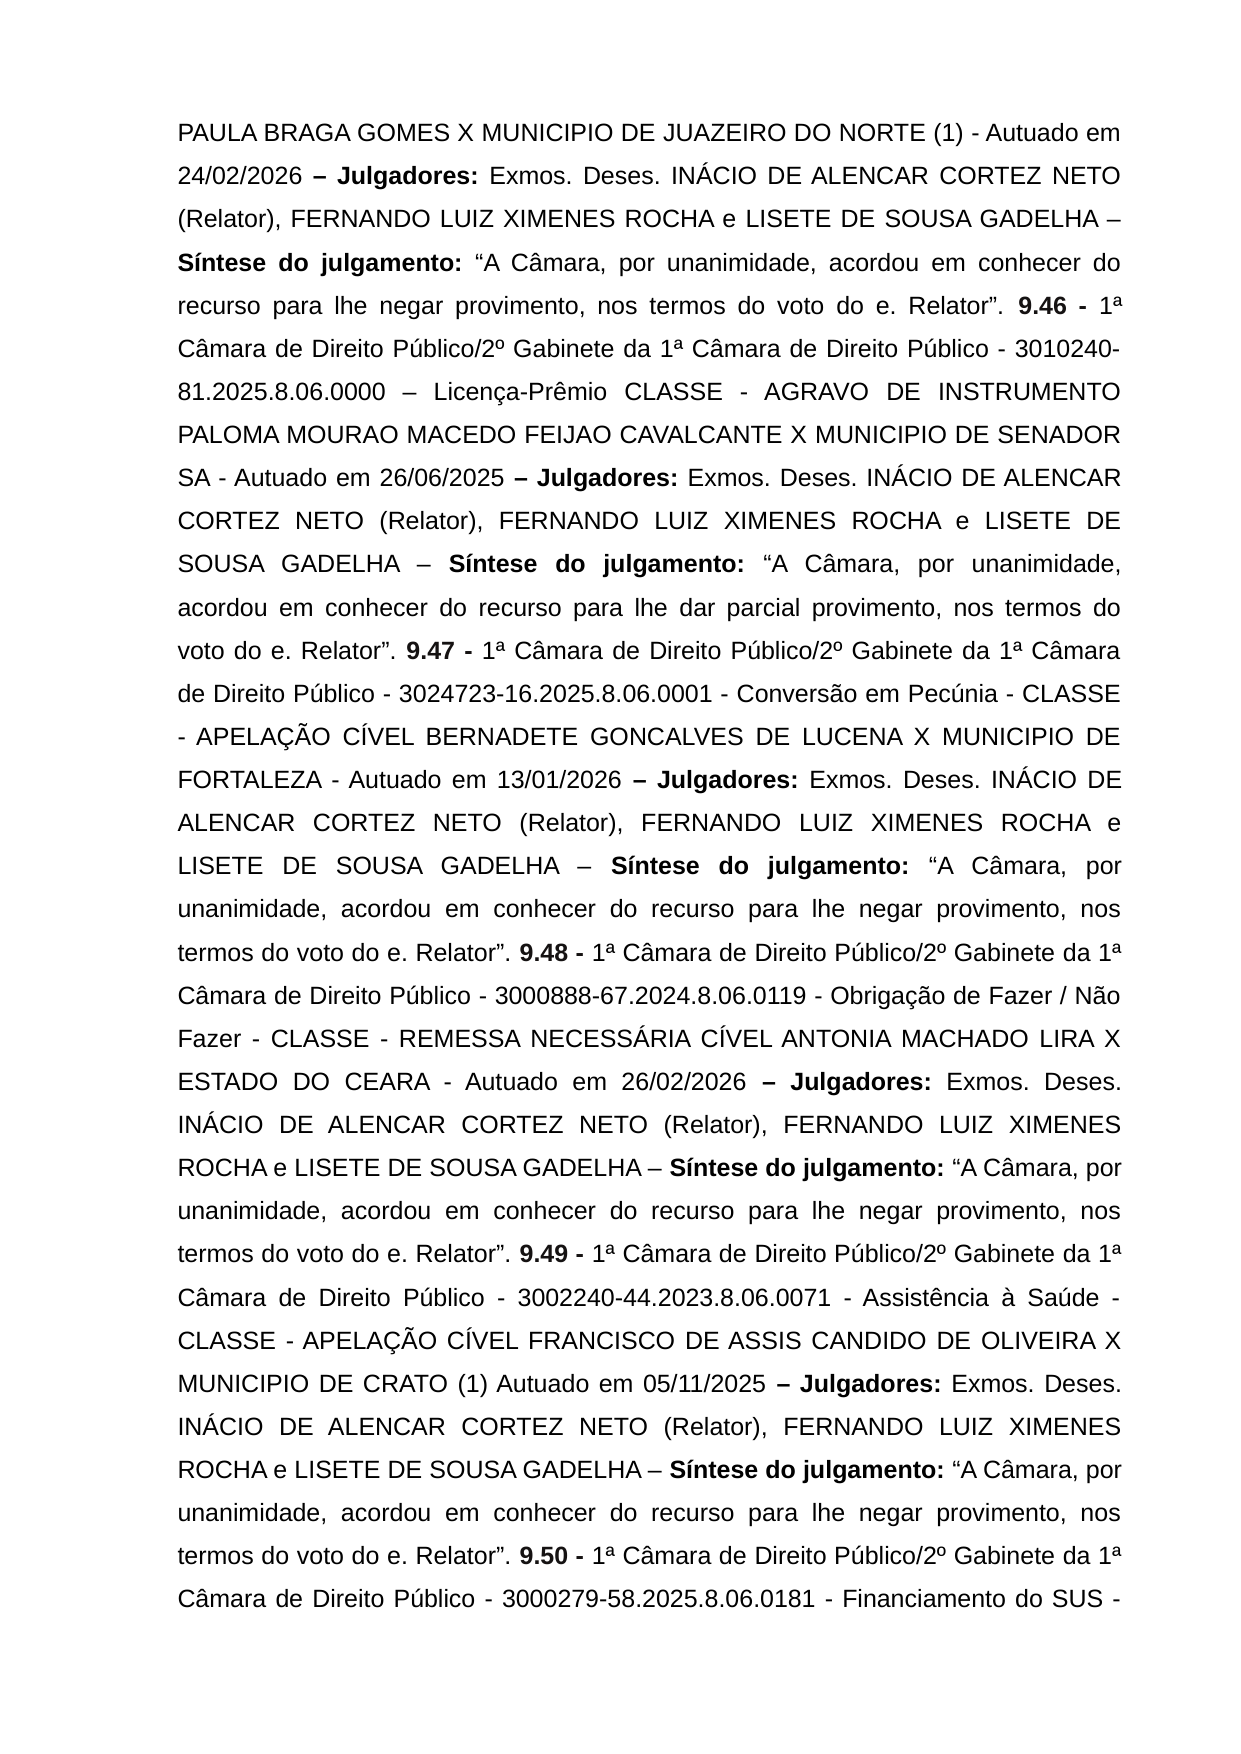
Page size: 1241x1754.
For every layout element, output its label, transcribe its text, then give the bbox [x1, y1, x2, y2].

text PAULA BRAGA GOMES X MUNICIPIO DE JUAZEIRO DO NORTE (1) - Autuado em 24/02/2026 – Julgadores: Exmos. Deses. INÁCIO DE ALENCAR CORTEZ NETO (Relator), FERNANDO LUIZ XIMENES ROCHA e LISETE DE SOUSA GADELHA – Síntese do julgamento: “A Câmara, por unanimidade, acordou em conhecer do recurso para lhe negar provimento, nos termos do voto do e. Relator”. 9.46 - 1ª Câmara de Direito Público/2º Gabinete da 1ª Câmara de Direito Público - 3010240-81.2025.8.06.0000 – Licença-Prêmio CLASSE - AGRAVO DE INSTRUMENTO PALOMA MOURAO MACEDO FEIJAO CAVALCANTE X MUNICIPIO DE SENADOR SA - Autuado em 26/06/2025 – Julgadores: Exmos. Deses. INÁCIO DE ALENCAR CORTEZ NETO (Relator), FERNANDO LUIZ XIMENES ROCHA e LISETE DE SOUSA GADELHA – Síntese do julgamento: “A Câmara, por unanimidade, acordou em conhecer do recurso para lhe dar parcial provimento, nos termos do voto do e. Relator”. 9.47 - 1ª Câmara de Direito Público/2º Gabinete da 1ª Câmara de Direito Público - 3024723-16.2025.8.06.0001 - Conversão em Pecúnia - CLASSE - APELAÇÃO CÍVEL BERNADETE GONCALVES DE LUCENA X MUNICIPIO DE FORTALEZA - Autuado em 13/01/2026 – Julgadores: Exmos. Deses. INÁCIO DE ALENCAR CORTEZ NETO (Relator), FERNANDO LUIZ XIMENES ROCHA e LISETE DE SOUSA GADELHA – Síntese do julgamento: “A Câmara, por unanimidade, acordou em conhecer do recurso para lhe negar provimento, nos termos do voto do e. Relator”. 9.48 - 1ª Câmara de Direito Público/2º Gabinete da 1ª Câmara de Direito Público - 3000888-67.2024.8.06.0119 - Obrigação de Fazer / Não Fazer - CLASSE - REMESSA NECESSÁRIA CÍVEL ANTONIA MACHADO LIRA X ESTADO DO CEARA - Autuado em 26/02/2026 – Julgadores: Exmos. Deses. INÁCIO DE ALENCAR CORTEZ NETO (Relator), FERNANDO LUIZ XIMENES ROCHA e LISETE DE SOUSA GADELHA – Síntese do julgamento: “A Câmara, por unanimidade, acordou em conhecer do recurso para lhe negar provimento, nos termos do voto do e. Relator”. 9.49 - 1ª Câmara de Direito Público/2º Gabinete da 1ª Câmara de Direito Público - 3002240-44.2023.8.06.0071 - Assistência à Saúde - CLASSE - APELAÇÃO CÍVEL FRANCISCO DE ASSIS CANDIDO DE OLIVEIRA X MUNICIPIO DE CRATO (1) Autuado em 05/11/2025 – Julgadores: Exmos. Deses. INÁCIO DE ALENCAR CORTEZ NETO (Relator), FERNANDO LUIZ XIMENES ROCHA e LISETE DE SOUSA GADELHA – Síntese do julgamento: “A Câmara, por unanimidade, acordou em conhecer do recurso para lhe negar provimento, nos termos do voto do e. Relator”. 9.50 - 1ª Câmara de Direito Público/2º Gabinete da 1ª Câmara de Direito Público - 3000279-58.2025.8.06.0181 - Financiamento do SUS [177, 118, 1122, 1613]
